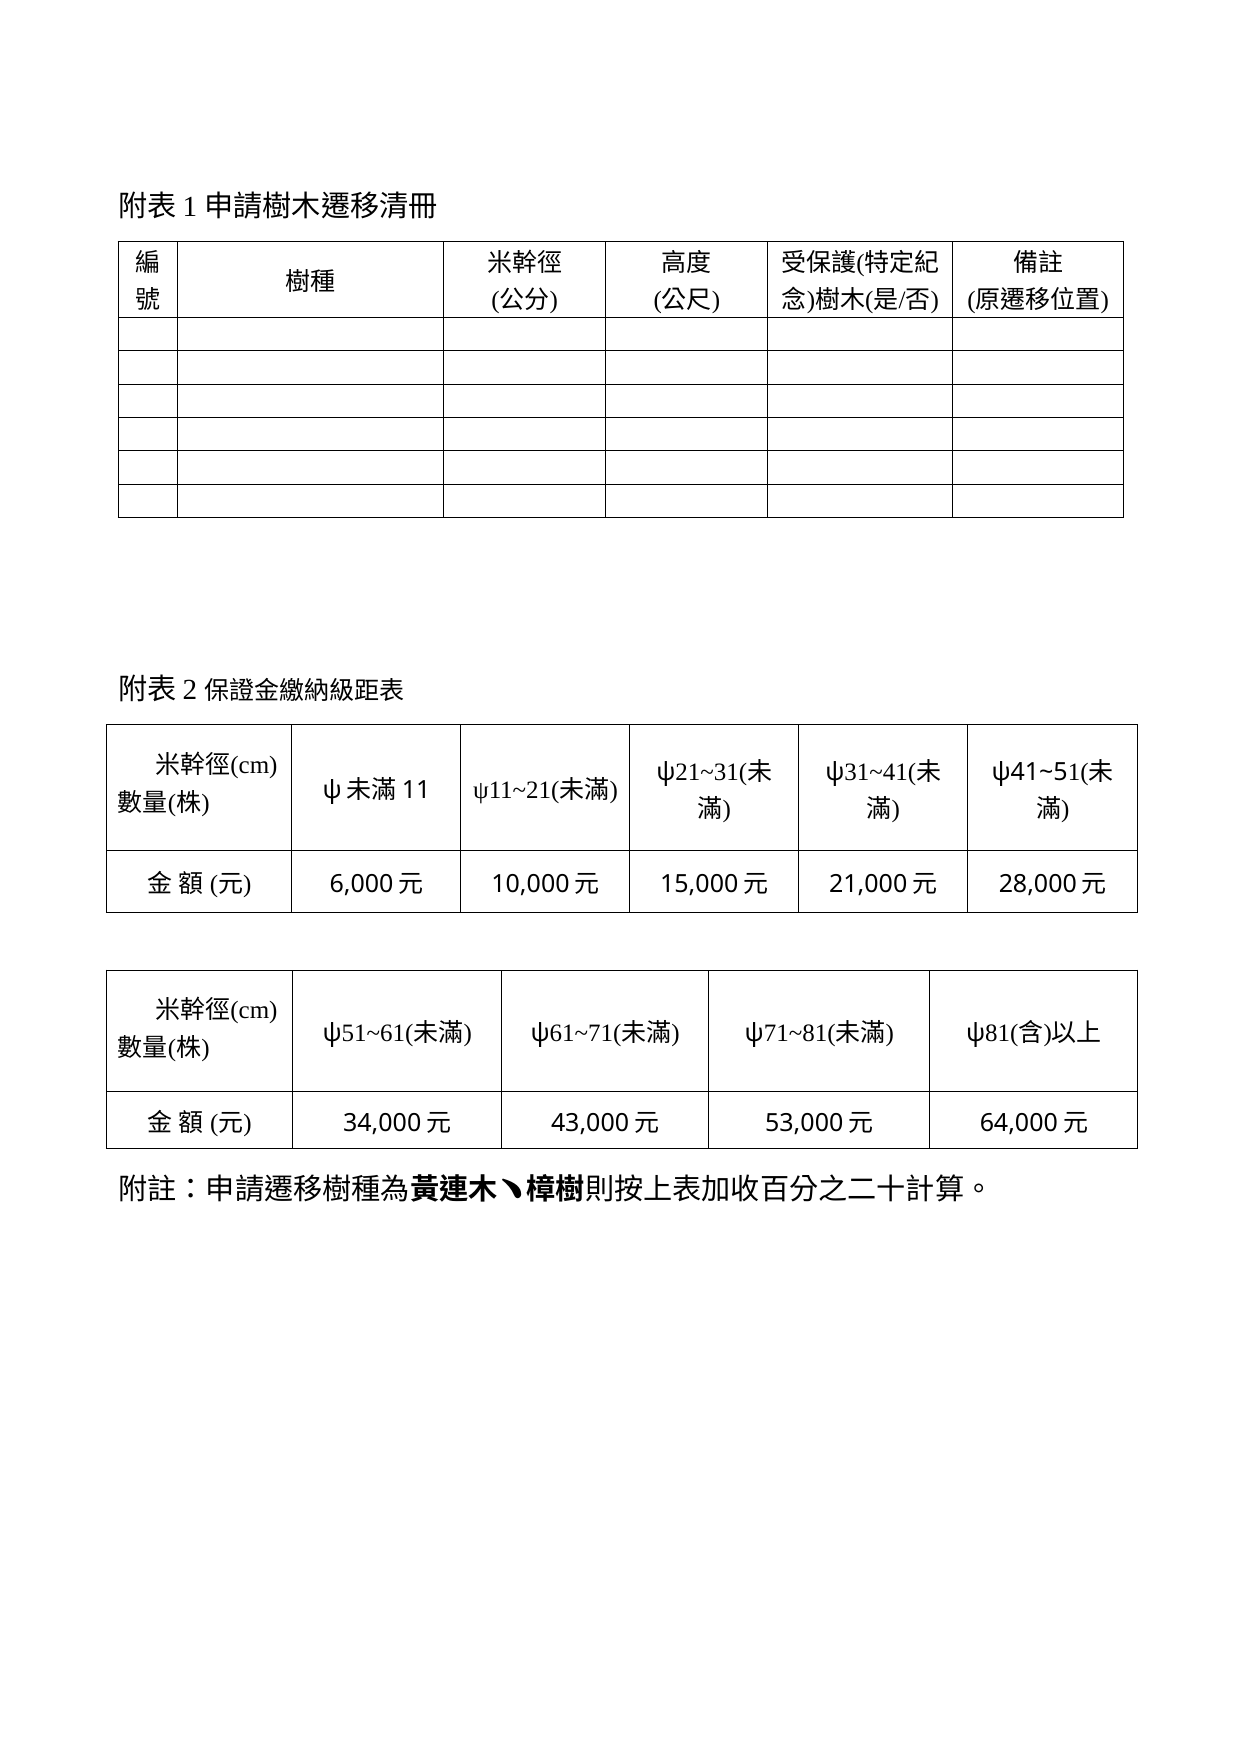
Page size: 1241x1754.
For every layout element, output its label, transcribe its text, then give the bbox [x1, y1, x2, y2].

table_header ψ81(含)以上 [930, 971, 1137, 1091]
table_cell [768, 485, 952, 517]
table_header ψ31~41(未滿) [799, 725, 967, 850]
table_cell [953, 318, 1123, 350]
table_cell [606, 318, 767, 350]
table_cell [606, 351, 767, 383]
table_header ψ61~71(未滿) [502, 971, 708, 1091]
table_cell 53,000元 [709, 1092, 929, 1148]
table_cell [444, 485, 605, 517]
table_cell [119, 318, 177, 350]
table_cell [606, 485, 767, 517]
table_header 米幹徑(cm) 數量(株) [107, 725, 291, 850]
table_cell 43,000元 [502, 1092, 708, 1148]
table_header 編號 [119, 242, 177, 317]
table_cell [953, 485, 1123, 517]
table_header 樹種 [178, 242, 443, 317]
table_header ψ11~21(未滿) [461, 725, 629, 850]
table_cell [178, 318, 443, 350]
table_cell [444, 451, 605, 483]
table_header 受保護(特定紀念)樹木(是/否) [768, 242, 952, 317]
table_cell [606, 451, 767, 483]
table_cell [953, 451, 1123, 483]
table_header ψ21~31(未滿) [630, 725, 798, 850]
text 附表2 保證金繳納級距表 [118, 649, 1122, 724]
table_cell 28,000元 [968, 851, 1137, 912]
table_cell [768, 418, 952, 450]
table_cell [119, 418, 177, 450]
table_cell [768, 351, 952, 383]
table_cell 21,000元 [799, 851, 967, 912]
table_cell 15,000元 [630, 851, 798, 912]
table_header 備註 (原遷移位置) [953, 242, 1123, 317]
table_cell [768, 451, 952, 483]
table_header ψ41~51(未滿) [968, 725, 1137, 850]
table_cell 金 額 (元) [107, 851, 291, 912]
table_cell [119, 385, 177, 417]
table_cell [119, 451, 177, 483]
table_cell 10,000元 [461, 851, 629, 912]
table_header ψ未滿11 [292, 725, 460, 850]
table_cell [953, 385, 1123, 417]
table_cell [444, 318, 605, 350]
table_cell [119, 485, 177, 517]
table_cell [953, 418, 1123, 450]
table_cell [178, 418, 443, 450]
table_cell [606, 418, 767, 450]
table_cell [444, 385, 605, 417]
table_cell 34,000元 [293, 1092, 501, 1148]
table_cell [444, 351, 605, 383]
table_cell [178, 451, 443, 483]
table_cell 64,000元 [930, 1092, 1137, 1148]
table_cell [768, 385, 952, 417]
table_header 高度 (公尺) [606, 242, 767, 317]
table_cell [178, 351, 443, 383]
table_cell 6,000元 [292, 851, 460, 912]
table_header ψ71~81(未滿) [709, 971, 929, 1091]
text 附註：申請遷移樹種為黃連木﹅樟樹則按上表加收百分之二十計算。 [118, 1149, 1122, 1224]
table_header ψ51~61(未滿) [293, 971, 501, 1091]
table_cell [119, 351, 177, 383]
table_cell 金 額 (元) [107, 1092, 292, 1148]
text 附表1 申請樹木遷移清冊 [118, 166, 1122, 241]
table_cell [953, 351, 1123, 383]
table_header 米幹徑 (公分) [444, 242, 605, 317]
table_cell [178, 485, 443, 517]
table_header 米幹徑(cm) 數量(株) [107, 971, 292, 1091]
table_cell [444, 418, 605, 450]
table_cell [606, 385, 767, 417]
table_cell [768, 318, 952, 350]
table_cell [178, 385, 443, 417]
